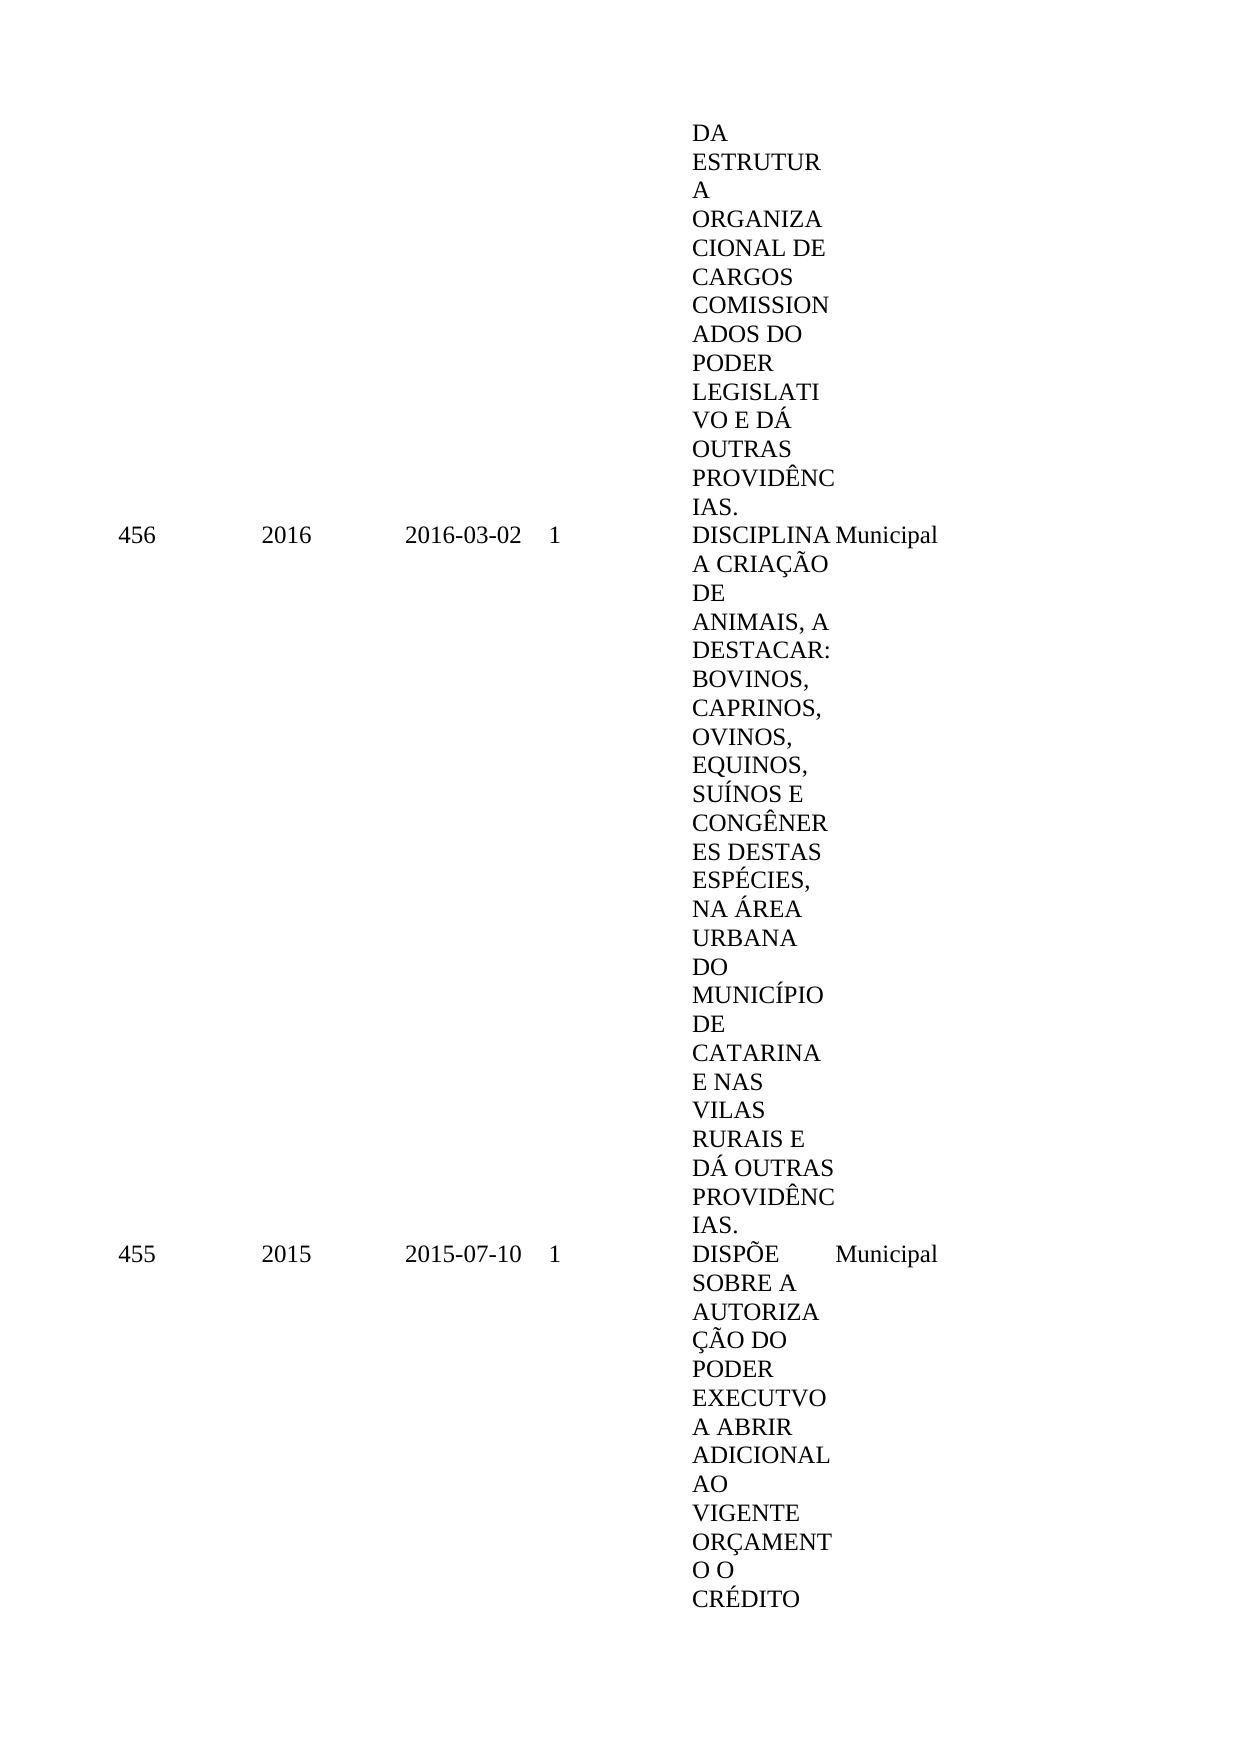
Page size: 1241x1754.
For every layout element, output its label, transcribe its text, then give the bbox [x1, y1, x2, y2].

table_cell [261, 118, 405, 521]
table_cell [835, 118, 979, 521]
table_cell 1 [548, 1239, 692, 1613]
table_cell 2015-07-10 [405, 1239, 548, 1613]
table_cell DISCIPLINA A CRIAÇÃO DE ANIMAIS, A DESTACAR: BOVINOS, CAPRINOS, OVINOS, EQUINOS, SUÍNOS E CONGÊNERES DESTAS ESPÉCIES, NA ÁREA URBANA DO MUNICÍPIO DE CATARINA E NAS VILAS RURAIS E DÁ OUTRAS PROVIDÊNCIAS. [692, 521, 835, 1239]
table_cell [118, 118, 261, 521]
table_cell [405, 118, 548, 521]
table_cell DA ESTRUTURA ORGANIZACIONAL DE CARGOS COMISSIONADOS DO PODER LEGISLATIVO E DÁ OUTRAS PROVIDÊNCIAS. [692, 118, 835, 521]
table_cell 1 [548, 521, 692, 1239]
table_cell [979, 521, 1122, 1239]
table_cell 2015 [261, 1239, 405, 1613]
table_cell DISPÕE SOBRE A AUTORIZAÇÃO DO PODER EXECUTVO A ABRIR ADICIONAL AO VIGENTE ORÇAMENTO O CRÉDITO [692, 1239, 835, 1613]
table_cell Municipal [835, 1239, 979, 1613]
table_cell 2016 [261, 521, 405, 1239]
table_cell Municipal [835, 521, 979, 1239]
table_cell 456 [118, 521, 261, 1239]
table_cell 2016-03-02 [405, 521, 548, 1239]
table_cell [548, 118, 692, 521]
table_cell [979, 118, 1122, 521]
table_cell 455 [118, 1239, 261, 1613]
table_cell [979, 1239, 1122, 1613]
